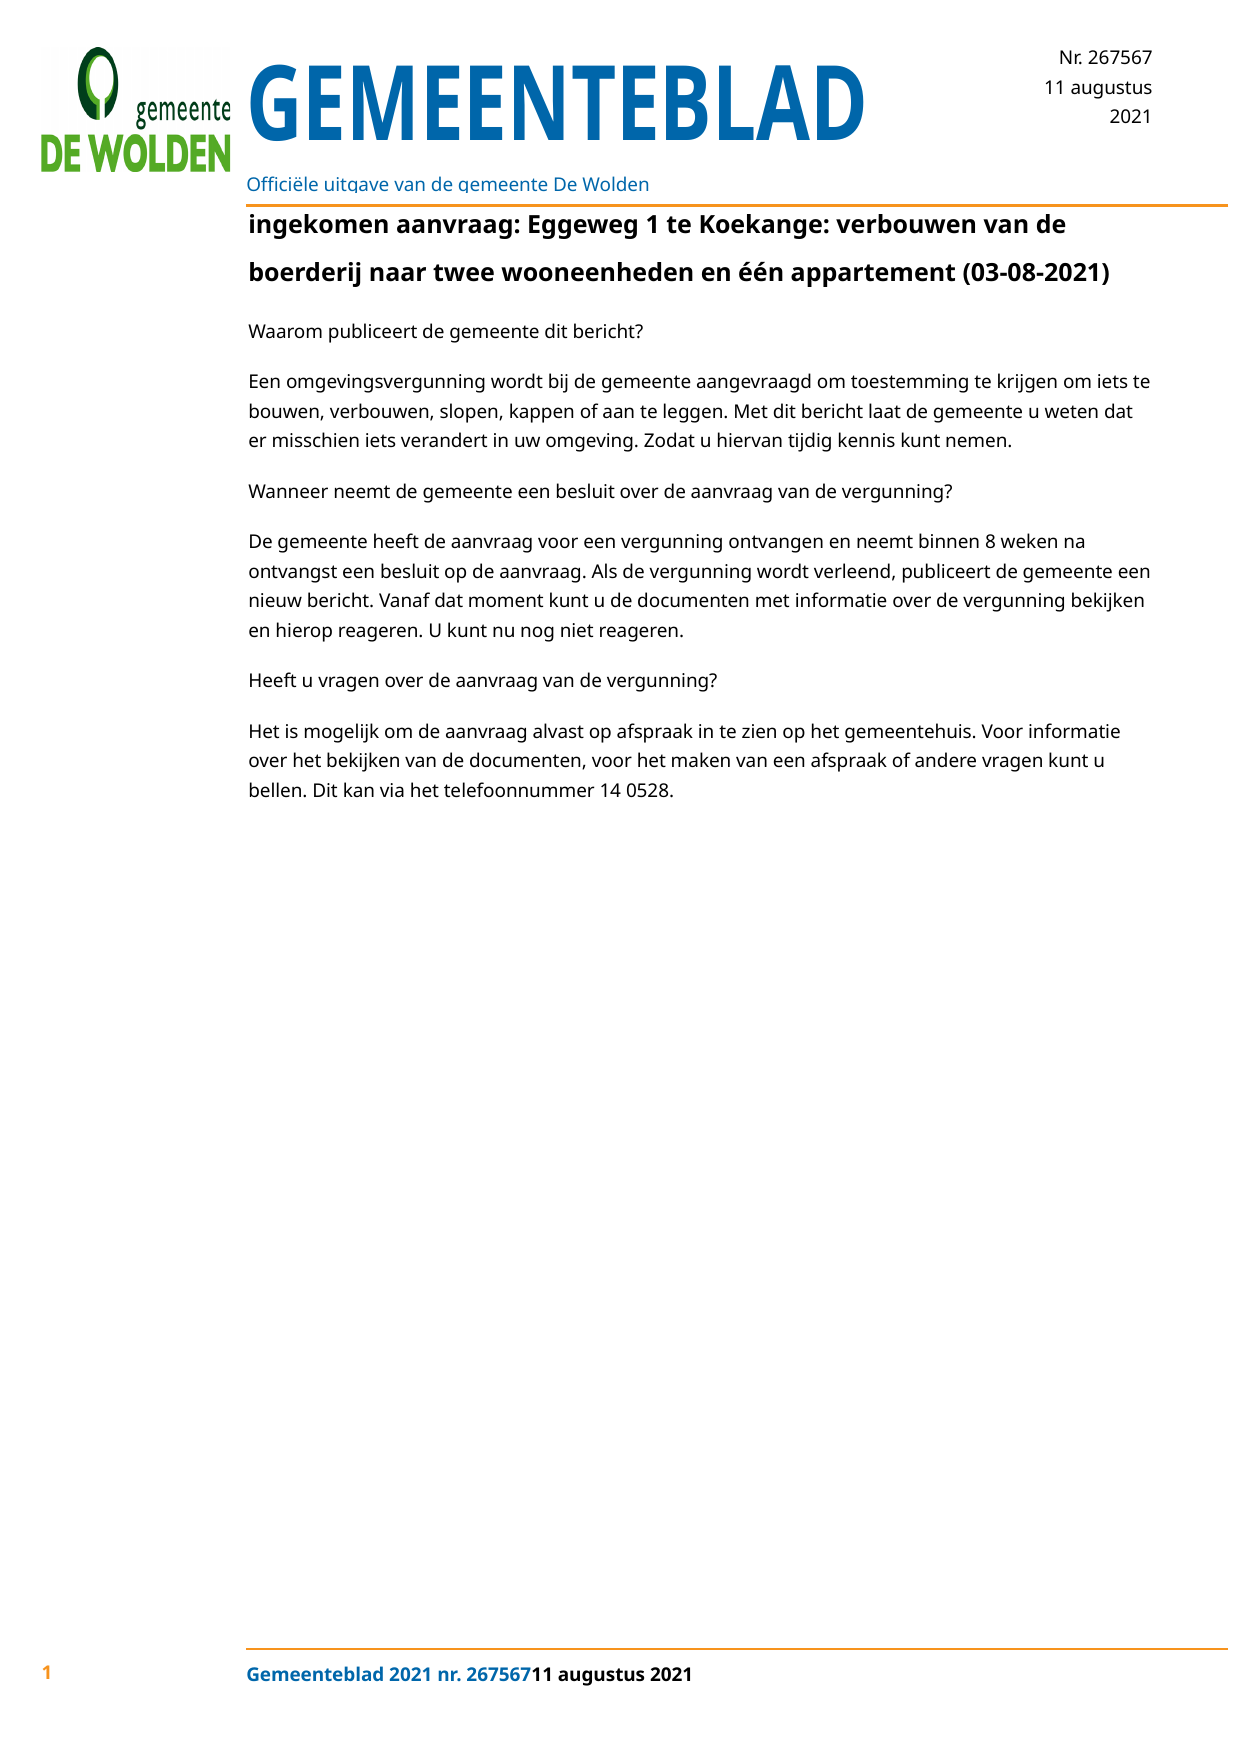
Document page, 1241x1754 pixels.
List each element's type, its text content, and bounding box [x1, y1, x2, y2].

text Het is mogelijk om de aanvraag alvast op afspraak in te zien op het gemeentehuis. Voor informatie over het bekijken van de documenten, voor het maken van een afspraak of andere vragen kunt u bellen. Dit kan via het telefoonnummer 14 0528. [248, 718, 1152, 803]
text Een omgevingsvergunning wordt bij de gemeente aangevraagd om toestemming te krijgen om iets te bouwen, verbouwen, slopen, kappen of aan te leggen. Met dit bericht laat de gemeente u weten dat er misschien iets verandert in uw omgeving. Zodat u hiervan tijdig kennis kunt nemen. [248, 368, 1152, 453]
text De gemeente heeft de aanvraag voor een vergunning ontvangen en neemt binnen 8 weken na ontvangst een besluit op de aanvraag. Als de vergunning wordt verleend, publiceert de gemeente een nieuw bericht. Vanaf dat moment kunt u de documenten met informatie over de vergunning bekijken en hierop reageren. U kunt nu nog niet reageren. [248, 528, 1152, 643]
text Heeft u vragen over de aanvraag van de vergunning? [248, 667, 1152, 693]
text ingekomen aanvraag: Eggeweg 1 te Koekange: verbouwen van de boerderij naar twee wooneenheden en één appartement (03-08-2021) [248, 207, 1152, 288]
text Wanneer neemt de gemeente een besluit over de aanvraag van de vergunning? [248, 478, 1152, 504]
text Waarom publiceert de gemeente dit bericht? [248, 318, 1152, 344]
picture [41, 47, 231, 172]
